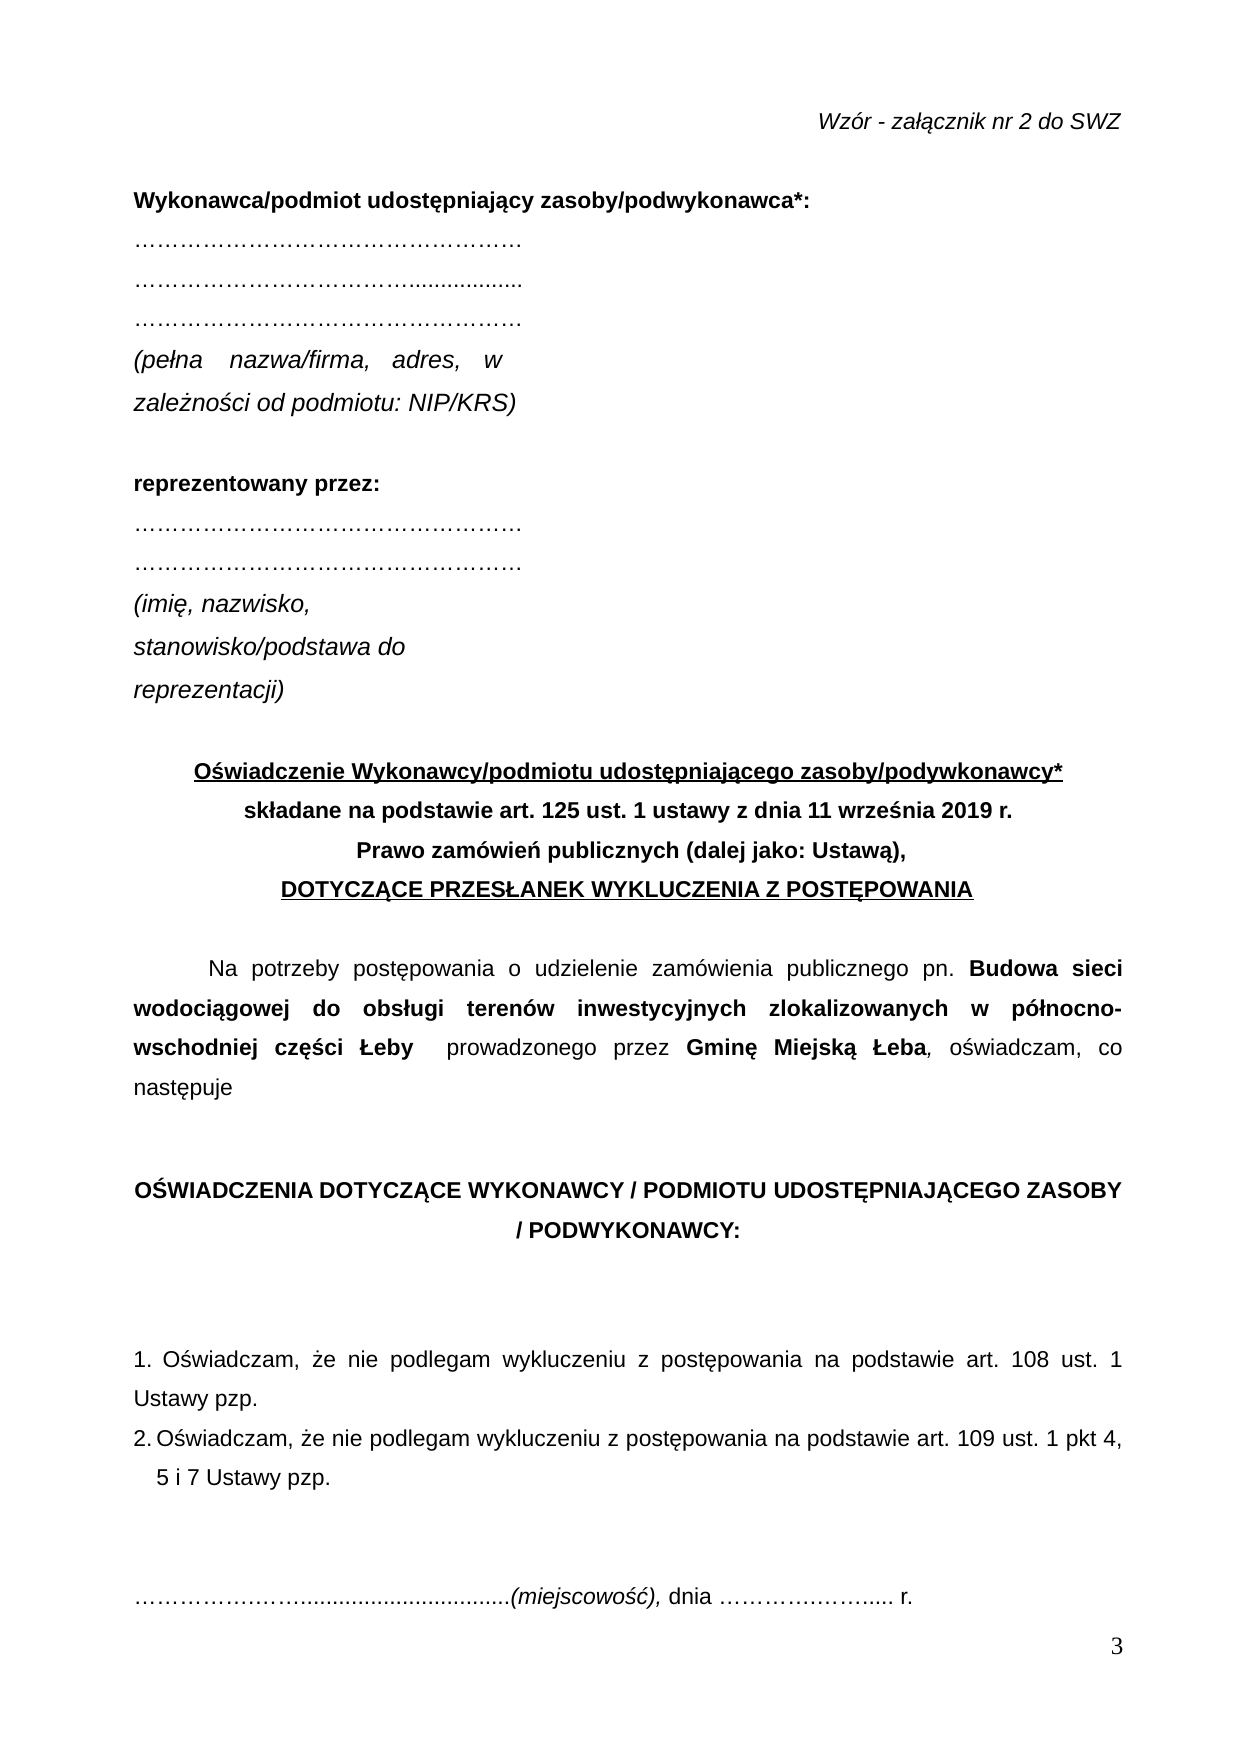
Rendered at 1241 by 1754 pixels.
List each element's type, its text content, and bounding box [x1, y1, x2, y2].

list Oświadczam, że nie podlegam wykluczeniu z postępowania na podstawie art. 108 ust. 1 Ustawy pzp. [133, 1346, 1123, 1412]
text stanowisko/podstawa do [133, 632, 1123, 661]
text Na potrzeby postępowania o udzielenie zamówienia publicznego pn. Budowa sieci wodociągowej do obsługi terenów inwestycyjnych zlokalizowanych w północno-wschodniej części Łeby prowadzonego przez Gminę Miejską Łeba, oświadczam, co następuje [133, 955, 1123, 1100]
text Wykonawca/podmiot udostępniający zasoby/podwykonawca*:…………………………………………… [133, 187, 1123, 252]
text reprezentowany przez: [133, 470, 1123, 497]
text …………………………………………… [133, 305, 1123, 331]
text ……………………………….................. [133, 266, 1123, 292]
text (imię, nazwisko, [133, 589, 1123, 617]
text DOTYCZĄCE PRZESŁANEK WYKLUCZENIA Z POSTĘPOWANIA [133, 876, 1121, 902]
list Oświadczam, że nie podlegam wykluczeniu z postępowania na podstawie art. 109 ust. 1 pkt 4, 5 i 7 Ustawy pzp. [133, 1425, 1123, 1491]
text …………….…….................................(miejscowość), dnia ………….……..... r. [133, 1583, 1123, 1609]
text OŚWIADCZENIA DOTYCZĄCE WYKONAWCY / PODMIOTU UDOSTĘPNIAJĄCEGO ZASOBY / PODWYKONAWCY: [133, 1177, 1123, 1243]
text składane na podstawie art. 125 ust. 1 ustawy z dnia 11 września 2019 r. [133, 797, 1123, 823]
text …………………………………………… [133, 549, 1123, 576]
text Wzór - załącznik nr 2 do SWZ [133, 108, 1123, 134]
text Prawo zamówień publicznych (dalej jako: Ustawą), [133, 837, 1129, 863]
text reprezentacji) [133, 675, 1123, 704]
text Oświadczenie Wykonawcy/podmiotu udostępniającego zasoby/podywkonawcy* [133, 758, 1123, 784]
text …………………………………………… [133, 510, 1123, 536]
text zależności od podmiotu: NIP/KRS) [133, 388, 1123, 416]
text (pełna nazwa/firma, adres, w [133, 344, 1123, 373]
